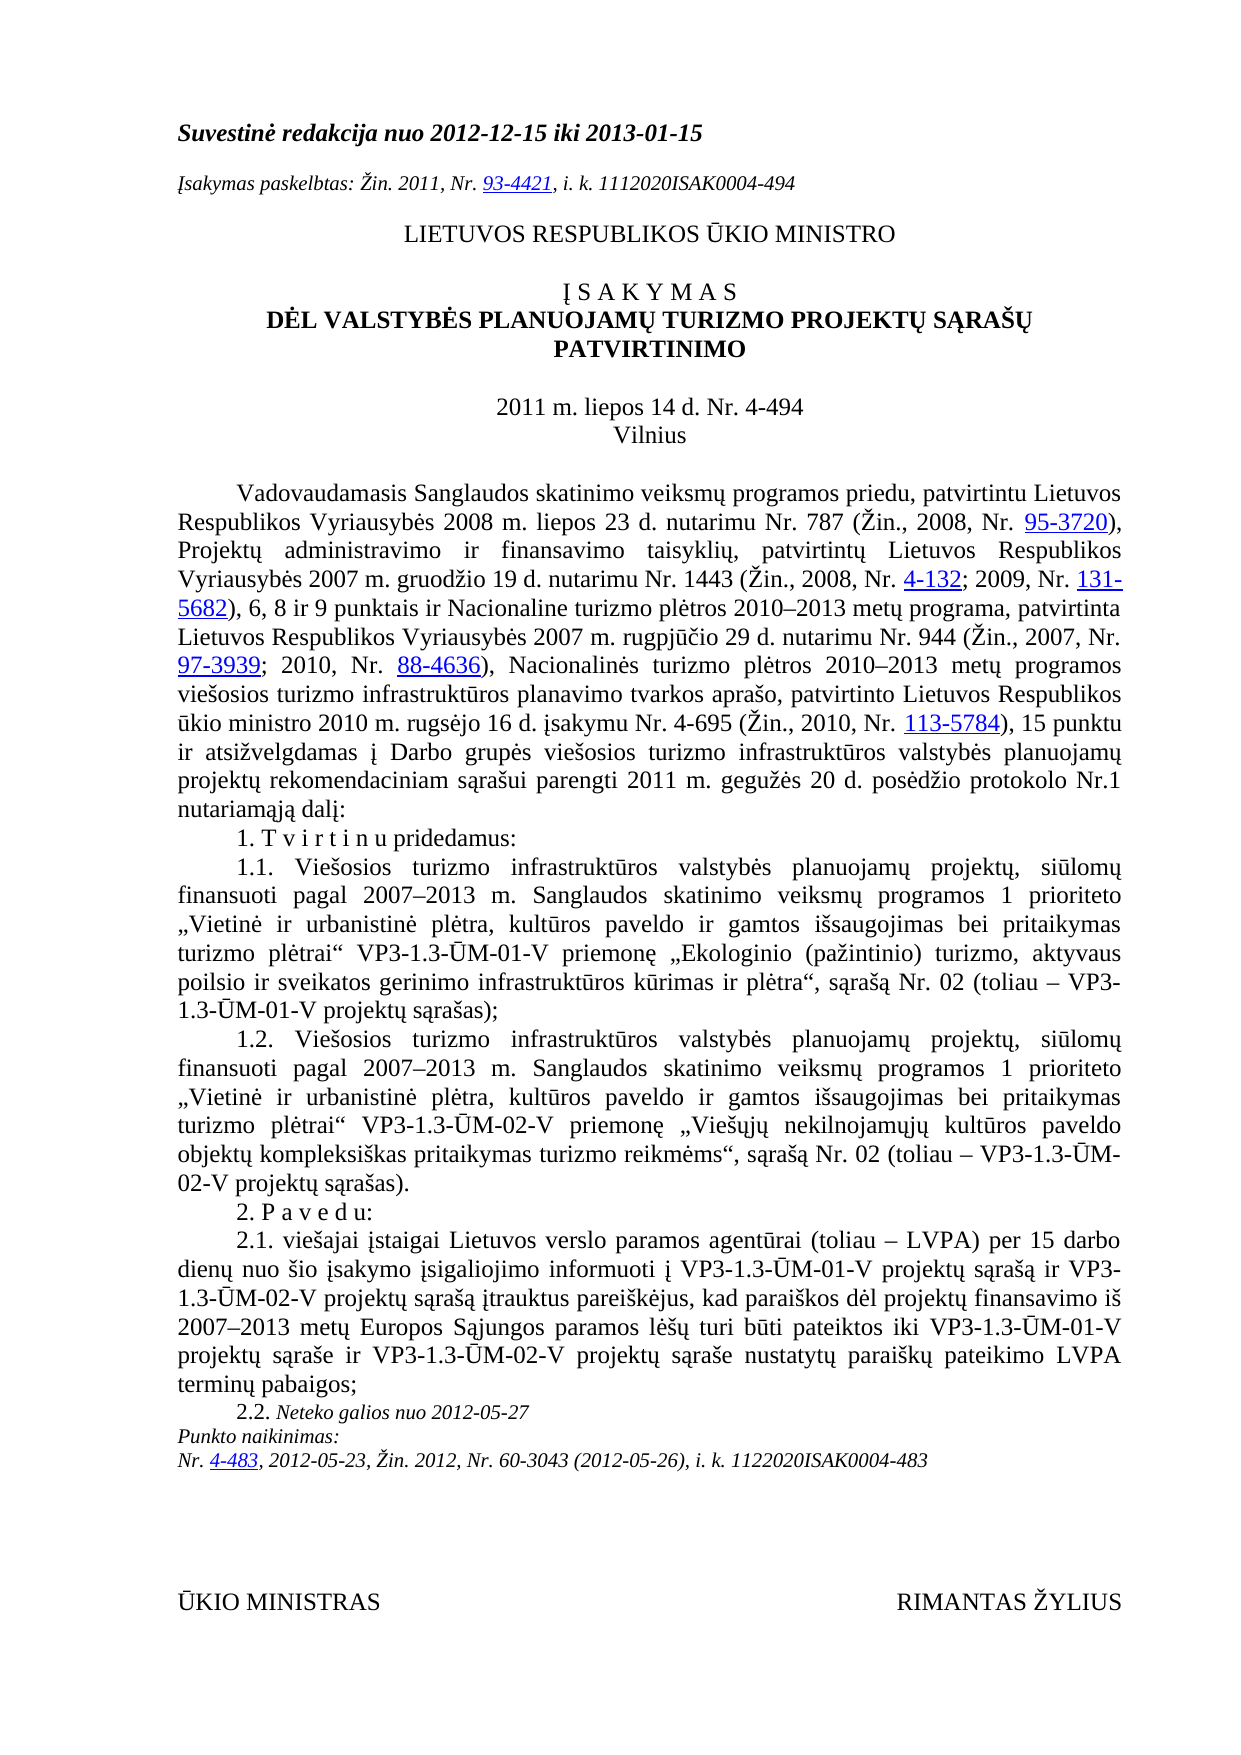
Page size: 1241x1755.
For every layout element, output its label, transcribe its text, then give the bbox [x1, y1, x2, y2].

text 1. T v i r t i n u pridedamus: [177, 823, 1122, 852]
text DĖL valstybės planuojamų turizmo projektų sąrašų patvirtinimo [177, 305, 1122, 363]
text Ūkio ministras Rimantas Žylius [177, 1587, 1122, 1616]
text Vilnius [177, 420, 1122, 449]
text 1.1. Viešosios turizmo infrastruktūros valstybės planuojamų projektų, siūlomų finansuoti pagal 2007–2013 m. Sanglaudos skatinimo veiksmų programos 1 prioriteto „Vietinė ir urbanistinė plėtra, kultūros paveldo ir gamtos išsaugojimas bei pritaikymas turizmo plėtrai“ VP3-1.3-ŪM-01-V priemonę „Ekologinio (pažintinio) turizmo, aktyvaus poilsio ir sveikatos gerinimo infrastruktūros kūrimas ir plėtra“, sąrašą Nr. 02 (toliau – VP3-1.3-ŪM-01-V projektų sąrašas); [177, 852, 1122, 1024]
text Punkto naikinimas: [177, 1424, 1122, 1448]
text Nr. 4-483, 2012-05-23, Žin. 2012, Nr. 60-3043 (2012-05-26), i. k. 1122020ISAK0004-483 [177, 1448, 1122, 1472]
text 2.2. Neteko galios nuo 2012-05-27 [177, 1398, 1122, 1424]
text į s a k y m a s [177, 277, 1122, 305]
text 2.1. viešajai įstaigai Lietuvos verslo paramos agentūrai (toliau – LVPA) per 15 darbo dienų nuo šio įsakymo įsigaliojimo informuoti į VP3-1.3-ŪM-01-V projektų sąrašą ir VP3-1.3-ŪM-02-V projektų sąrašą įtrauktus pareiškėjus, kad paraiškos dėl projektų finansavimo iš 2007–2013 metų Europos Sąjungos paramos lėšų turi būti pateiktos iki VP3-1.3-ŪM-01-V projektų sąraše ir VP3-1.3-ŪM-02-V projektų sąraše nustatytų paraiškų pateikimo LVPA terminų pabaigos; [177, 1225, 1122, 1398]
text Įsakymas paskelbtas: Žin. 2011, Nr. 93-4421, i. k. 1112020ISAK0004-494 [177, 171, 1122, 195]
text 1.2. Viešosios turizmo infrastruktūros valstybės planuojamų projektų, siūlomų finansuoti pagal 2007–2013 m. Sanglaudos skatinimo veiksmų programos 1 prioriteto „Vietinė ir urbanistinė plėtra, kultūros paveldo ir gamtos išsaugojimas bei pritaikymas turizmo plėtrai“ VP3-1.3-ŪM-02-V priemonę „Viešųjų nekilnojamųjų kultūros paveldo objektų kompleksiškas pritaikymas turizmo reikmėms“, sąrašą Nr. 02 (toliau – VP3-1.3-ŪM-02-V projektų sąrašas). [177, 1024, 1122, 1197]
text LIETUVOS RESPUBLIKOS ŪKIO MINISTRO [177, 219, 1122, 248]
text Suvestinė redakcija nuo 2012-12-15 iki 2013-01-15 [177, 118, 1122, 147]
text 2011 m. liepos 14 d. Nr. 4-494 [177, 392, 1122, 420]
text 2. P a v e d u: [177, 1197, 1122, 1225]
text Vadovaudamasis Sanglaudos skatinimo veiksmų programos priedu, patvirtintu Lietuvos Respublikos Vyriausybės 2008 m. liepos 23 d. nutarimu Nr. 787 (Žin., 2008, Nr. 95-3720), Projektų administravimo ir finansavimo taisyklių, patvirtintų Lietuvos Respublikos Vyriausybės 2007 m. gruodžio 19 d. nutarimu Nr. 1443 (Žin., 2008, Nr. 4-132; 2009, Nr. 131-5682), 6, 8 ir 9 punktais ir Nacionaline turizmo plėtros 2010–2013 metų programa, patvirtinta Lietuvos Respublikos Vyriausybės 2007 m. rugpjūčio 29 d. nutarimu Nr. 944 (Žin., 2007, Nr. 97-3939; 2010, Nr. 88-4636), Nacionalinės turizmo plėtros 2010–2013 metų programos viešosios turizmo infrastruktūros planavimo tvarkos aprašo, patvirtinto Lietuvos Respublikos ūkio ministro 2010 m. rugsėjo 16 d. įsakymu Nr. 4-695 (Žin., 2010, Nr. 113-5784), 15 punktu ir atsižvelgdamas į Darbo grupės viešosios turizmo infrastruktūros valstybės planuojamų projektų rekomendaciniam sąrašui parengti 2011 m. gegužės 20 d. posėdžio protokolo Nr.1 nutariamąją dalį: [177, 478, 1122, 823]
